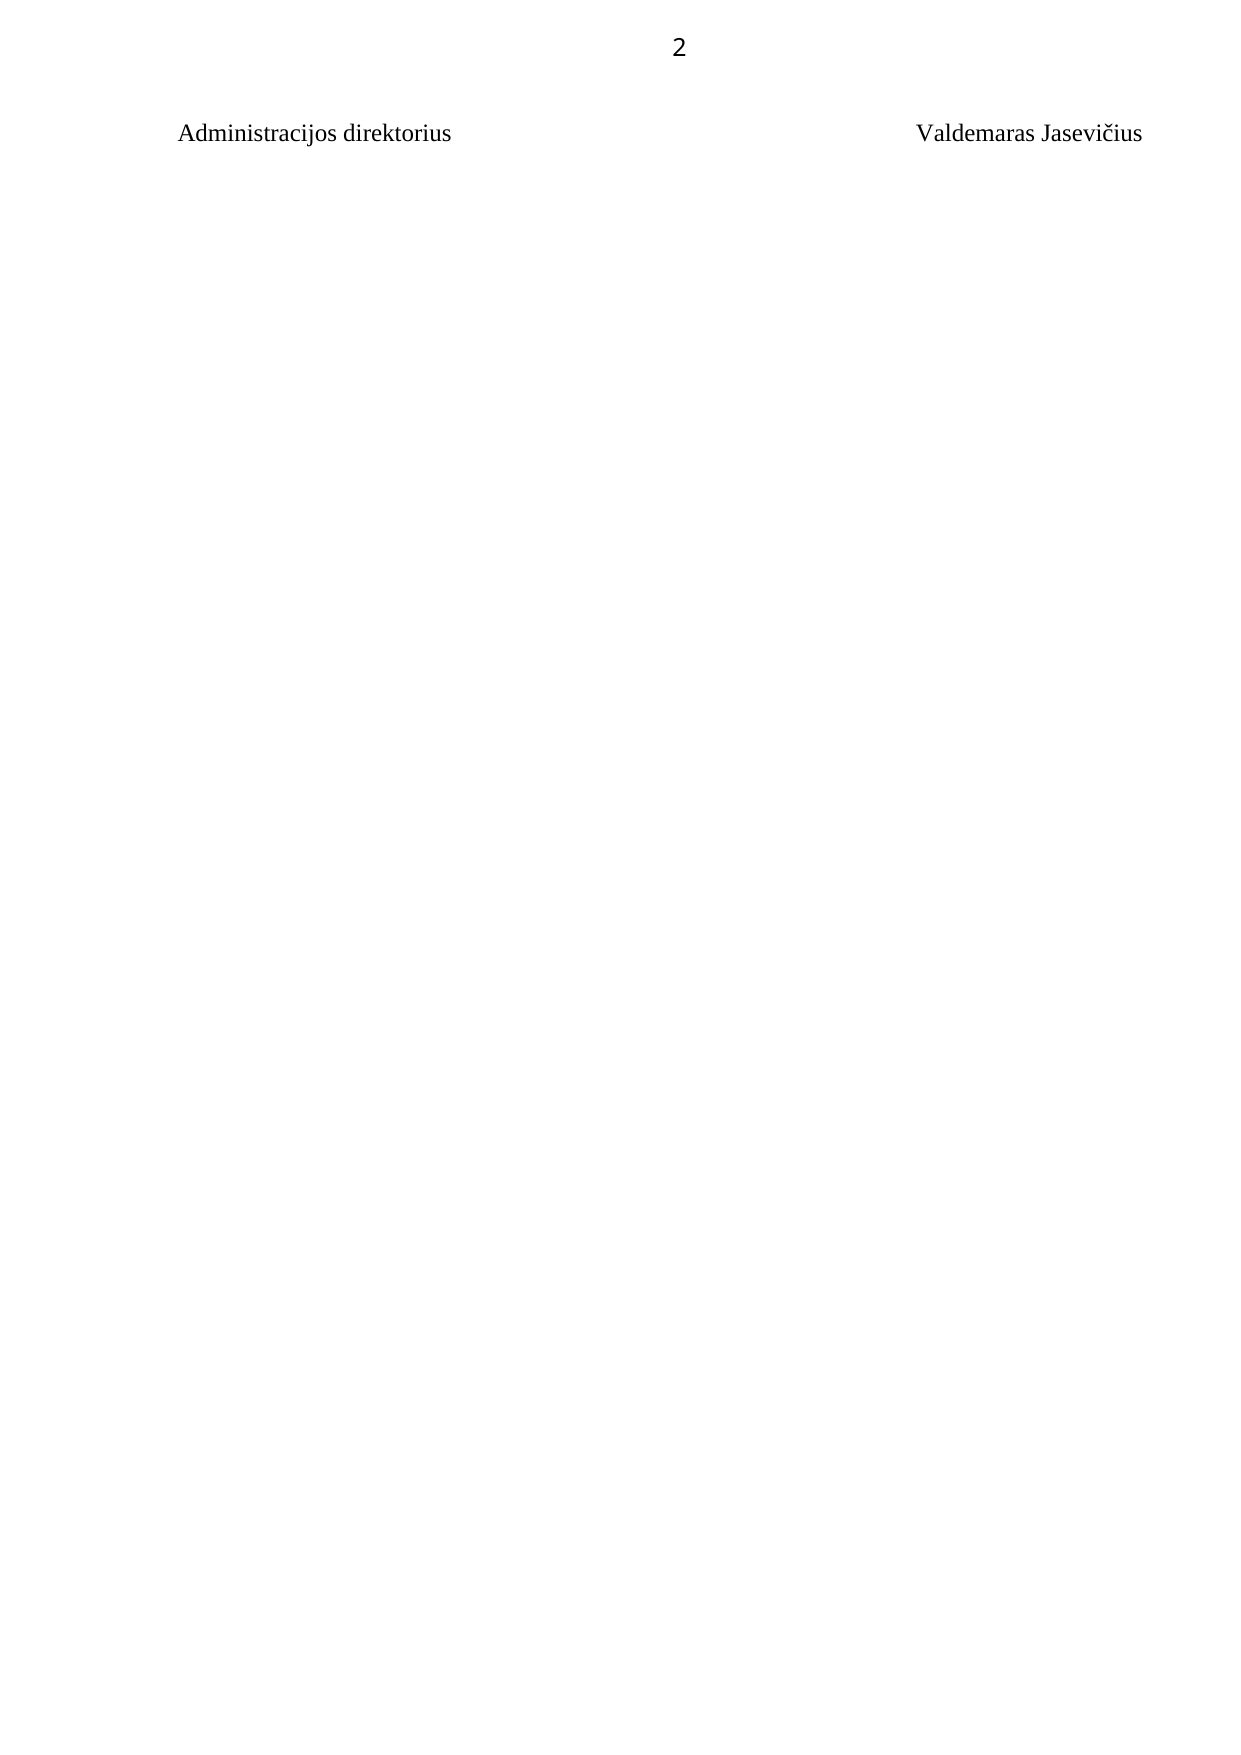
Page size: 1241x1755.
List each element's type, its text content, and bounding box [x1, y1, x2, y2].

text Administracijos direktorius Valdemaras Jasevičius [177, 118, 1181, 147]
